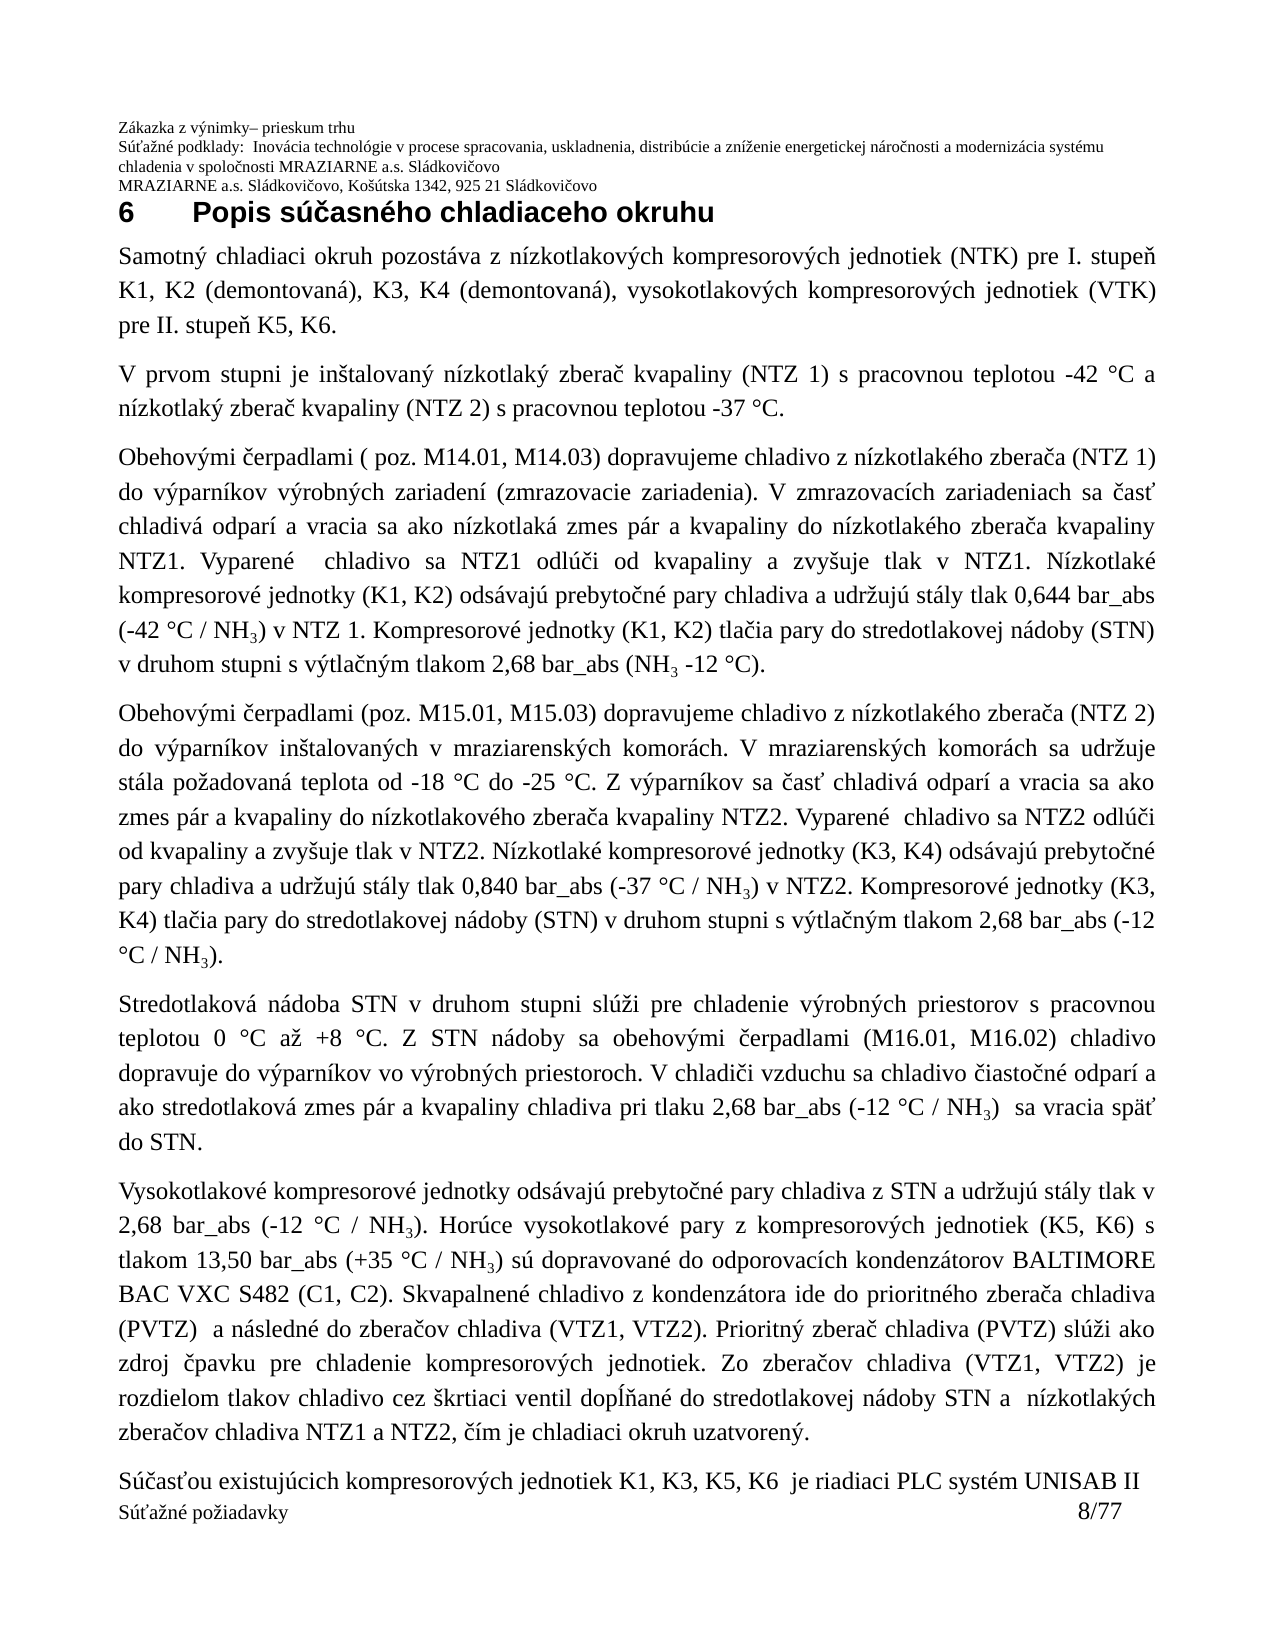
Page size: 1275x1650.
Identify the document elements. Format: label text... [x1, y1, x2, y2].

text Obehovými čerpadlami (poz. M15.01, M15.03) dopravujeme chladivo z nízkotlakého zberača (NTZ 2) do výparníkov inštalovaných v mraziarenských komorách. V mraziarenských komorách sa udržuje stála požadovaná teplota od -18 °C do -25 °C. Z výparníkov sa časť chladivá odparí a vracia sa ako zmes pár a kvapaliny do nízkotlakového zberača kvapaliny NTZ2. Vyparené chladivo sa NTZ2 odlúči od kvapaliny a zvyšuje tlak v NTZ2. Nízkotlaké kompresorové jednotky (K3, K4) odsávajú prebytočné pary chladiva a udržujú stály tlak 0,840 bar_abs (-37 °C / NH₃) v NTZ2. Kompresorové jednotky (K3, K4) tlačia pary do stredotlakovej nádoby (STN) v druhom stupni s výtlačným tlakom 2,68 bar_abs (-12 °C / NH₃). [118, 698, 1157, 968]
text Vysokotlakové kompresorové jednotky odsávajú prebytočné pary chladiva z STN a udržujú stály tlak v 2,68 bar_abs (-12 °C / NH₃). Horúce vysokotlakové pary z kompresorových jednotiek (K5, K6) s tlakom 13,50 bar_abs (+35 °C / NH₃) sú dopravované do odporovacích kondenzátorov BALTIMORE BAC VXC S482 (C1, C2). Skvapalnené chladivo z kondenzátora ide do prioritného zberača chladiva (PVTZ) a následné do zberačov chladiva (VTZ1, VTZ2). Prioritný zberač chladiva (PVTZ) slúži ako zdroj čpavku pre chladenie kompresorových jednotiek. Zo zberačov chladiva (VTZ1, VTZ2) je rozdielom tlakov chladivo cez škrtiaci ventil dopĺňané do stredotlakovej nádoby STN a nízkotlakých zberačov chladiva NTZ1 a NTZ2, čím je chladiaci okruh uzatvorený. [118, 1176, 1157, 1446]
text Obehovými čerpadlami ( poz. M14.01, M14.03) dopravujeme chladivo z nízkotlakého zberača (NTZ 1) do výparníkov výrobných zariadení (zmrazovacie zariadenia). V zmrazovacích zariadeniach sa časť chladivá odparí a vracia sa ako nízkotlaká zmes pár a kvapaliny do nízkotlakého zberača kvapaliny NTZ1. Vyparené chladivo sa NTZ1 odlúči od kvapaliny a zvyšuje tlak v NTZ1. Nízkotlaké kompresorové jednotky (K1, K2) odsávajú prebytočné pary chladiva a udržujú stály tlak 0,644 bar_abs (-42 °C / NH₃) v NTZ 1. Kompresorové jednotky (K1, K2) tlačia pary do stredotlakovej nádoby (STN) v druhom stupni s výtlačným tlakom 2,68 bar_abs (NH₃ -12 °C). [118, 442, 1157, 678]
text V prvom stupni je inštalovaný nízkotlaký zberač kvapaliny (NTZ 1) s pracovnou teplotou -42 °C a nízkotlaký zberač kvapaliny (NTZ 2) s pracovnou teplotou -37 °C. [118, 359, 1157, 422]
text Samotný chladiaci okruh pozostáva z nízkotlakových kompresorových jednotiek (NTK) pre I. stupeň K1, K2 (demontovaná), K3, K4 (demontovaná), vysokotlakových kompresorových jednotiek (VTK) pre II. stupeň K5, K6. [118, 241, 1157, 338]
subtitle Popis súčasného chladiaceho okruhu [118, 195, 1157, 228]
text Stredotlaková nádoba STN v druhom stupni slúži pre chladenie výrobných priestorov s pracovnou teplotou 0 °C až +8 °C. Z STN nádoby sa obehovými čerpadlami (M16.01, M16.02) chladivo dopravuje do výparníkov vo výrobných priestoroch. V chladiči vzduchu sa chladivo čiastočné odparí a ako stredotlaková zmes pár a kvapaliny chladiva pri tlaku 2,68 bar_abs (-12 °C / NH₃) sa vracia späť do STN. [118, 989, 1157, 1155]
text Súčasťou existujúcich kompresorových jednotiek K1, K3, K5, K6 je riadiaci PLC systém UNISAB II [118, 1466, 1157, 1495]
